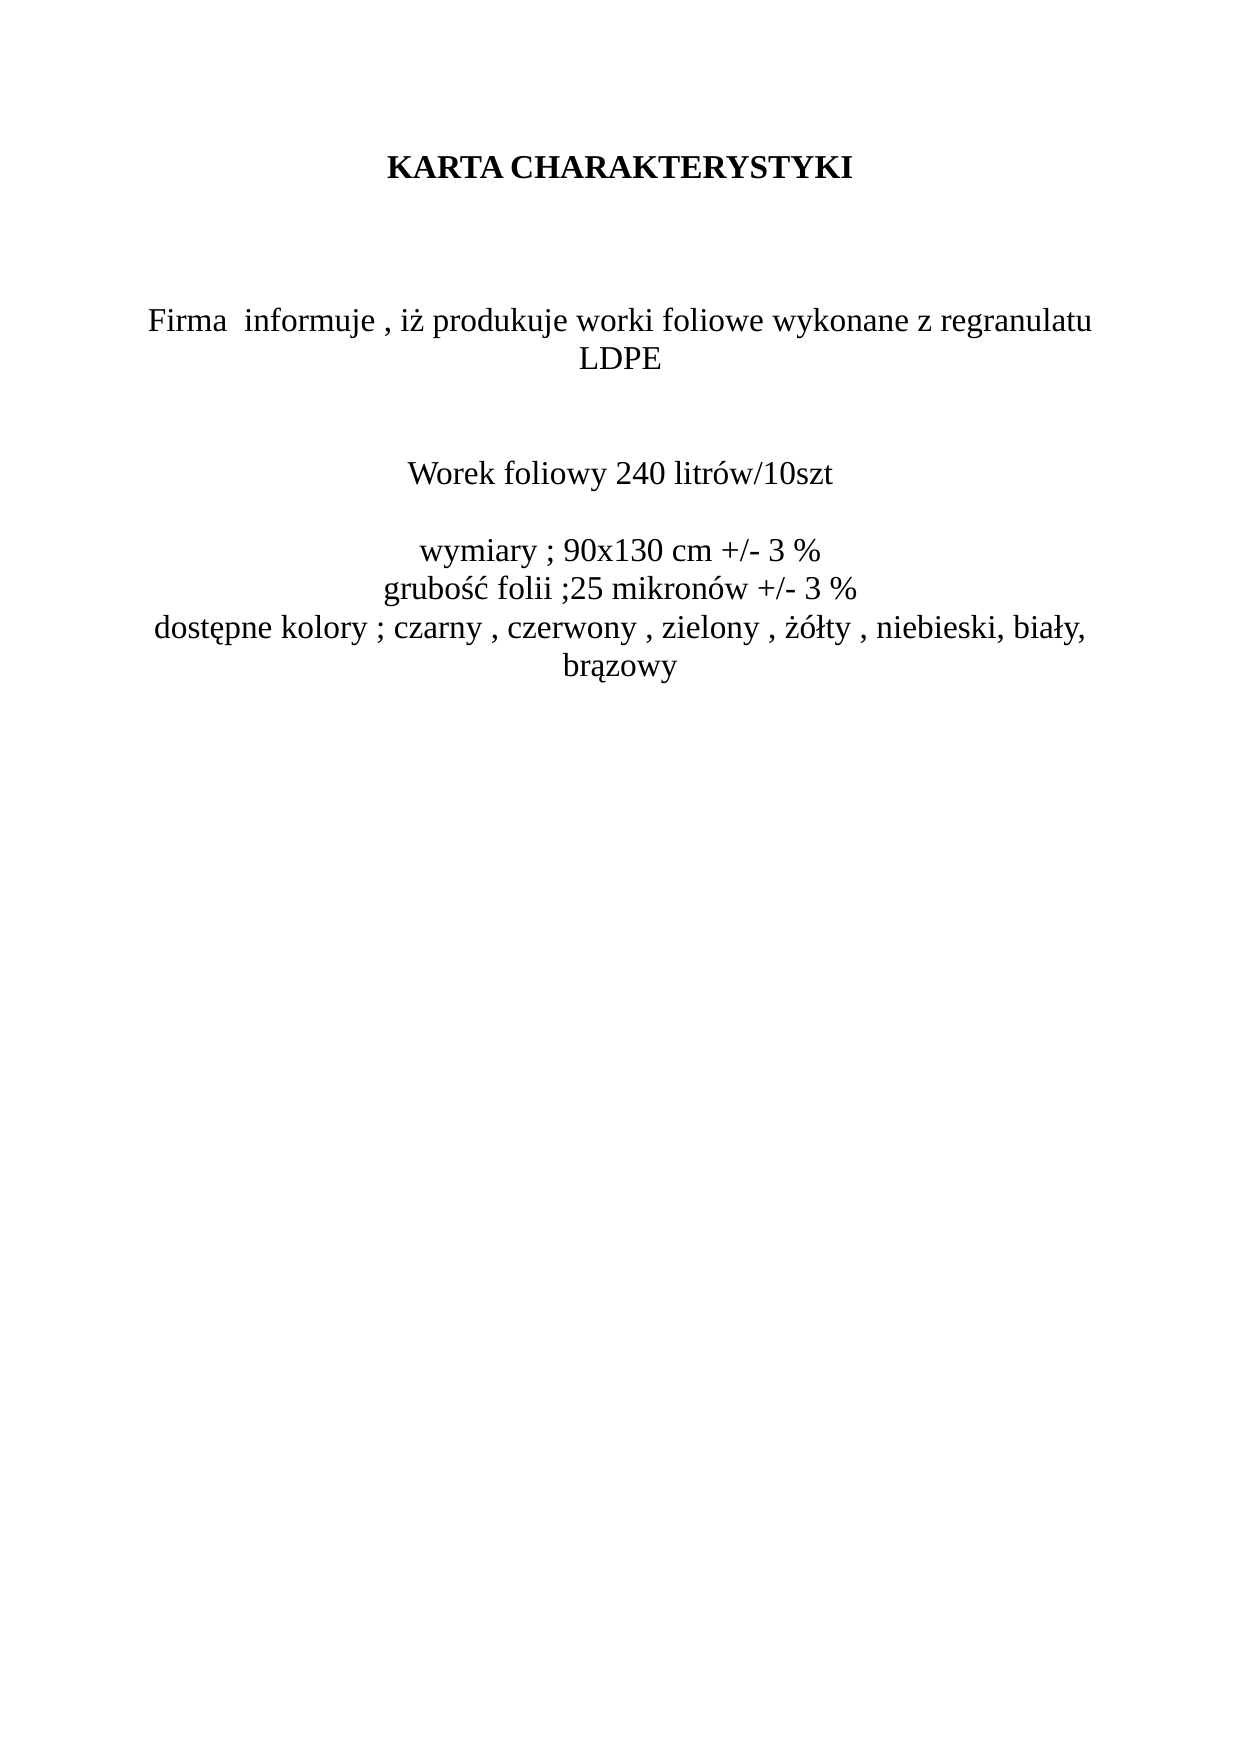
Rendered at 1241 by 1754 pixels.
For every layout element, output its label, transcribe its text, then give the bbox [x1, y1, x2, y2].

text grubość folii ;25 mikronów +/- 3 % [118, 568, 1122, 607]
text KARTA CHARAKTERYSTYKI [118, 147, 1122, 185]
text wymiary ; 90x130 cm +/- 3 % [118, 530, 1122, 568]
text Firma informuje , iż produkuje worki foliowe wykonane z regranulatu LDPE [118, 300, 1122, 377]
text dostępne kolory ; czarny , czerwony , zielony , żółty , niebieski, biały, brązowy [118, 607, 1122, 683]
text Worek foliowy 240 litrów/10szt [118, 453, 1122, 492]
